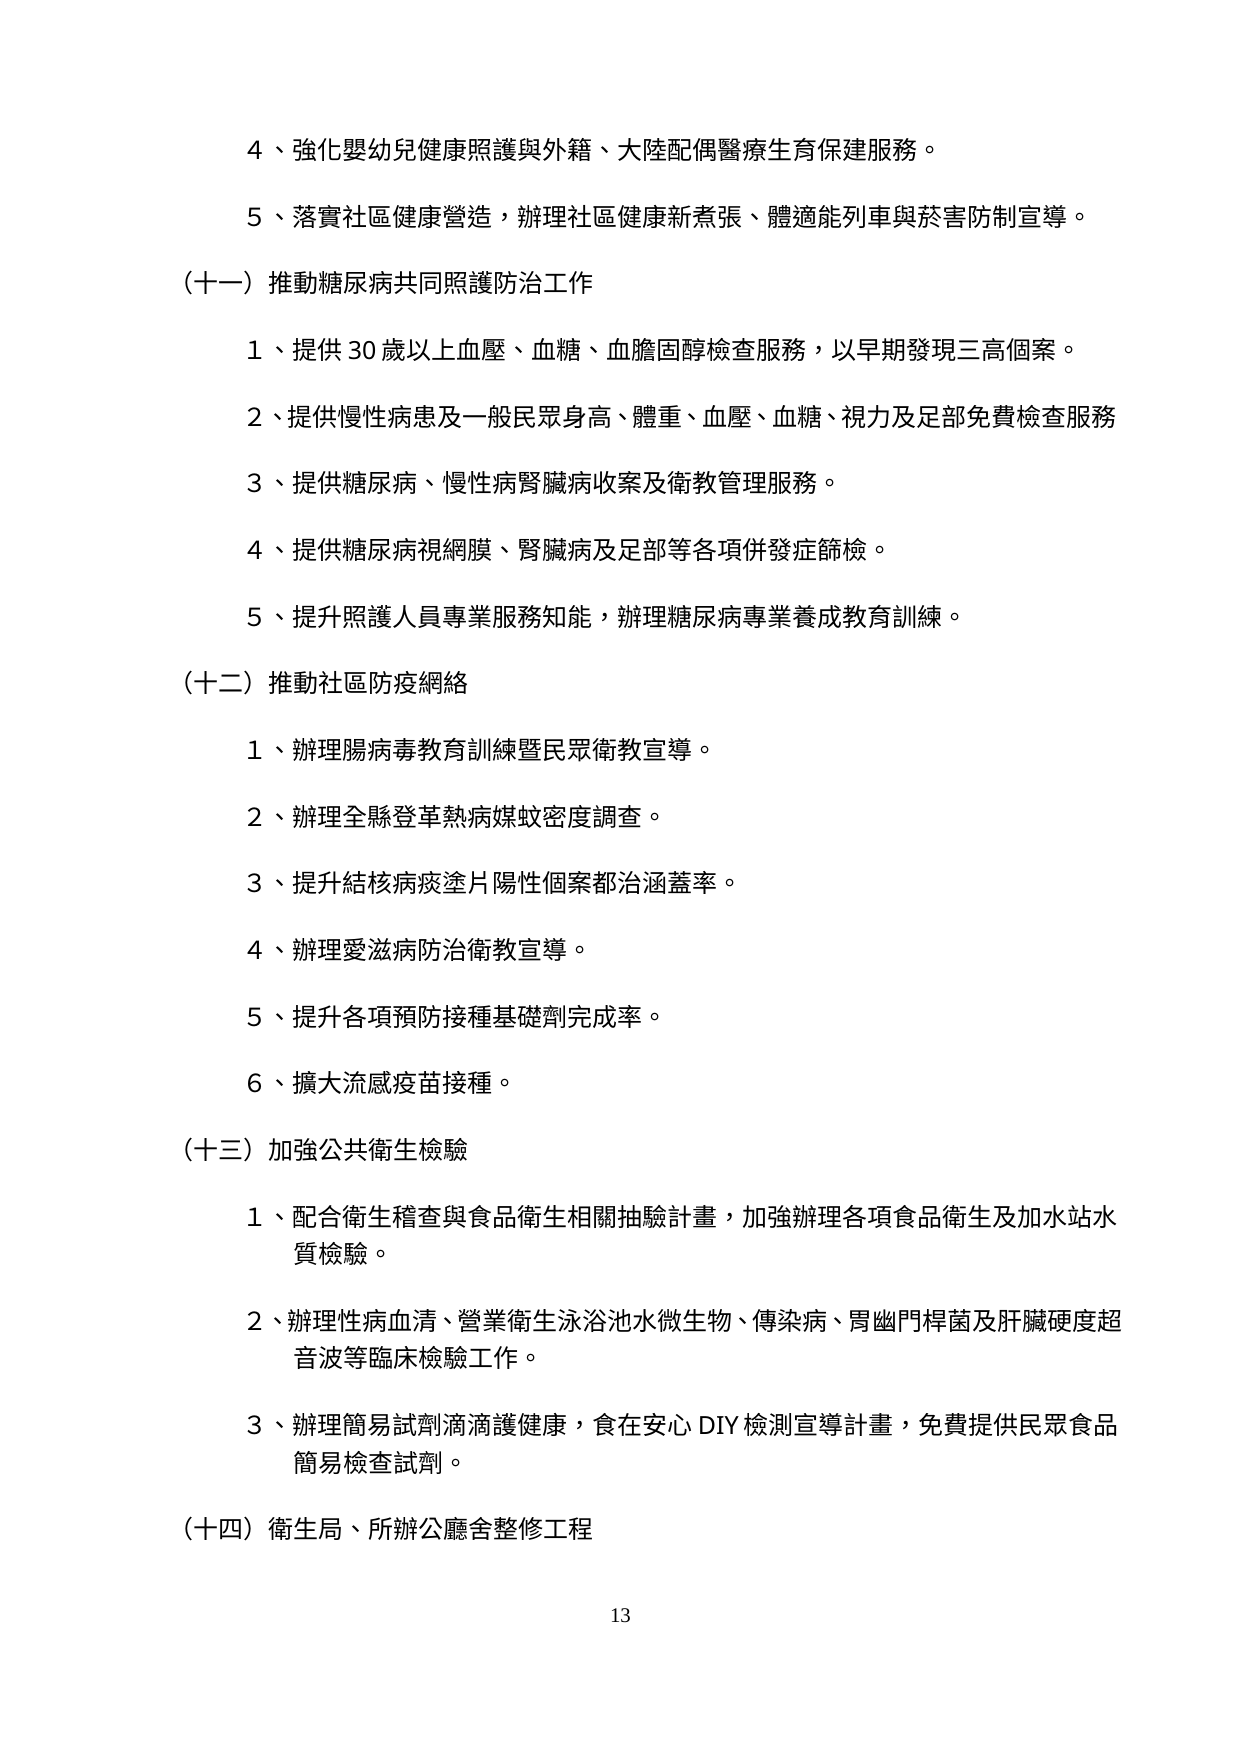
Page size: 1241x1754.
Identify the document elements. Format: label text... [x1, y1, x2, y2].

text ３、提升結核病痰塗片陽性個案都治涵蓋率。 [243, 863, 1122, 901]
text （十二）推動社區防疫網絡 [168, 663, 1122, 701]
text ４、提供糖尿病視網膜、腎臟病及足部等各項併發症篩檢。 [243, 530, 1122, 567]
text ２、提供慢性病患及一般民眾身高、體重、血壓、血糖、視力及足部免費檢查服務 [243, 397, 1122, 434]
text ５、提升各項預防接種基礎劑完成率。 [243, 997, 1122, 1034]
text ５、落實社區健康營造，辦理社區健康新煮張、體適能列車與菸害防制宣導。 [243, 197, 1122, 234]
text （十一）推動糖尿病共同照護防治工作 [168, 263, 1122, 301]
text ４、辦理愛滋病防治衛教宣導。 [243, 930, 1122, 967]
text ２、辦理性病血清、營業衛生泳浴池水微生物、傳染病、胃幽門桿菌及肝臟硬度超音波等臨床檢驗工作。 [243, 1301, 1122, 1376]
text １、提供30歲以上血壓、血糖、血膽固醇檢查服務，以早期發現三高個案。 [243, 330, 1122, 367]
text ４、強化嬰幼兒健康照護與外籍、大陸配偶醫療生育保建服務。 [243, 130, 1122, 167]
text （十三）加強公共衛生檢驗 [168, 1130, 1122, 1167]
text ５、提升照護人員專業服務知能，辦理糖尿病專業養成教育訓練。 [243, 597, 1122, 634]
text １、配合衛生稽查與食品衛生相關抽驗計畫，加強辦理各項食品衛生及加水站水質檢驗。 [243, 1197, 1122, 1272]
text （十四）衛生局、所辦公廳舍整修工程 [168, 1509, 1122, 1547]
text ６、擴大流感疫苗接種。 [243, 1063, 1122, 1101]
text ３、提供糖尿病、慢性病腎臟病收案及衛教管理服務。 [243, 463, 1122, 501]
text ３、辦理簡易試劑滴滴護健康，食在安心DIY檢測宣導計畫，免費提供民眾食品簡易檢查試劑。 [243, 1405, 1122, 1480]
text １、辦理腸病毒教育訓練暨民眾衛教宣導。 [243, 730, 1122, 767]
text ２、辦理全縣登革熱病媒蚊密度調查。 [243, 797, 1122, 834]
